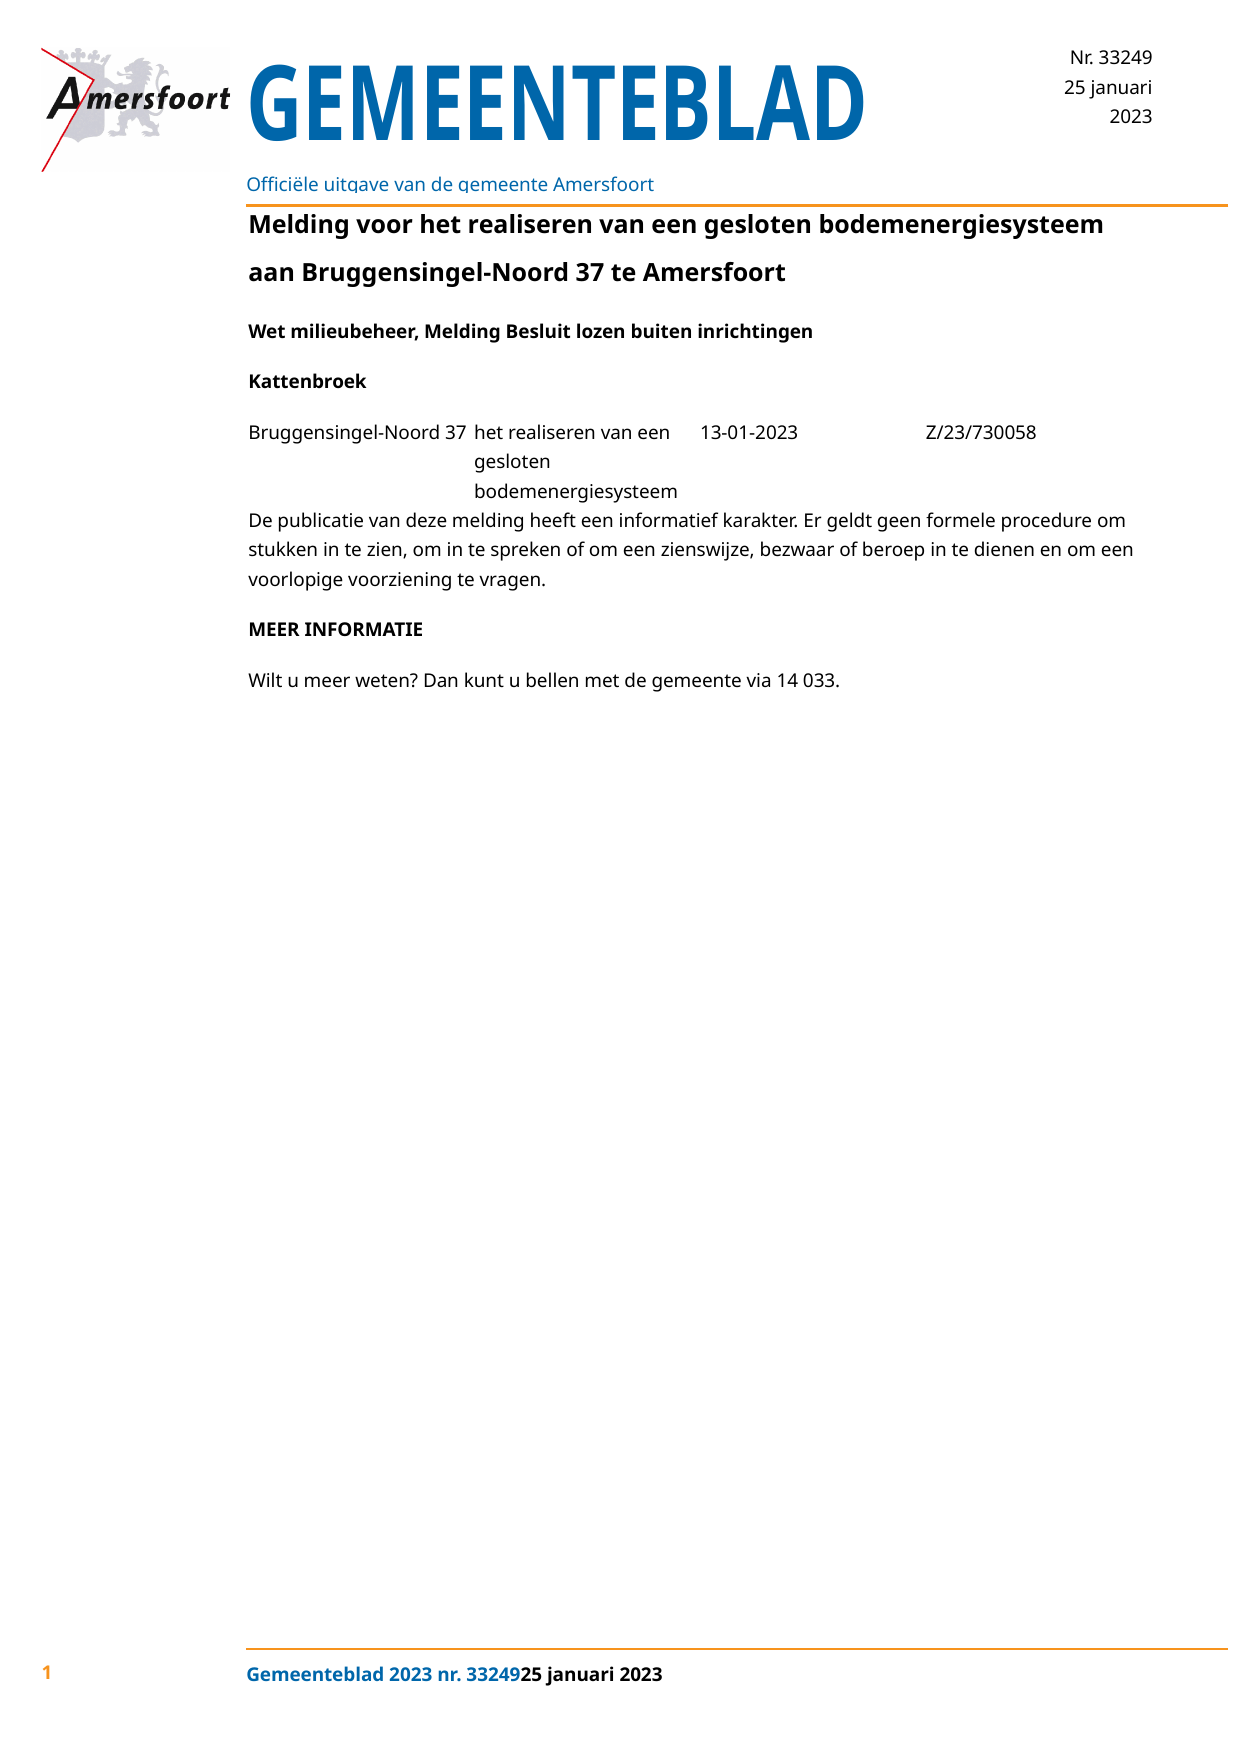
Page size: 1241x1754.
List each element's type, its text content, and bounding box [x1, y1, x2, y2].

table_header Bruggensingel-Noord 37 [248, 419, 474, 504]
table_header 13-01-2023 [700, 419, 926, 504]
text Kattenbroek [248, 368, 1152, 394]
table_header Z/23/730058 [926, 419, 1152, 504]
text De publicatie van deze melding heeft een informatief karakter. Er geldt geen formele procedure om stukken in te zien, om in te spreken of om een zienswijze, bezwaar of beroep in te dienen en om een voorlopige voorziening te vragen. [248, 507, 1152, 592]
text Wilt u meer weten? Dan kunt u bellen met de gemeente via 14 033. [248, 667, 1152, 693]
text Wet milieubeheer, Melding Besluit lozen buiten inrichtingen [248, 318, 1152, 344]
text MEER INFORMATIE [248, 617, 1152, 642]
text Melding voor het realiseren van een gesloten bodemenergiesysteem aan Bruggensingel-Noord 37 te Amersfoort [248, 207, 1152, 288]
table_header het realiseren van een gesloten bodemenergiesysteem [474, 419, 700, 504]
picture [41, 47, 231, 172]
